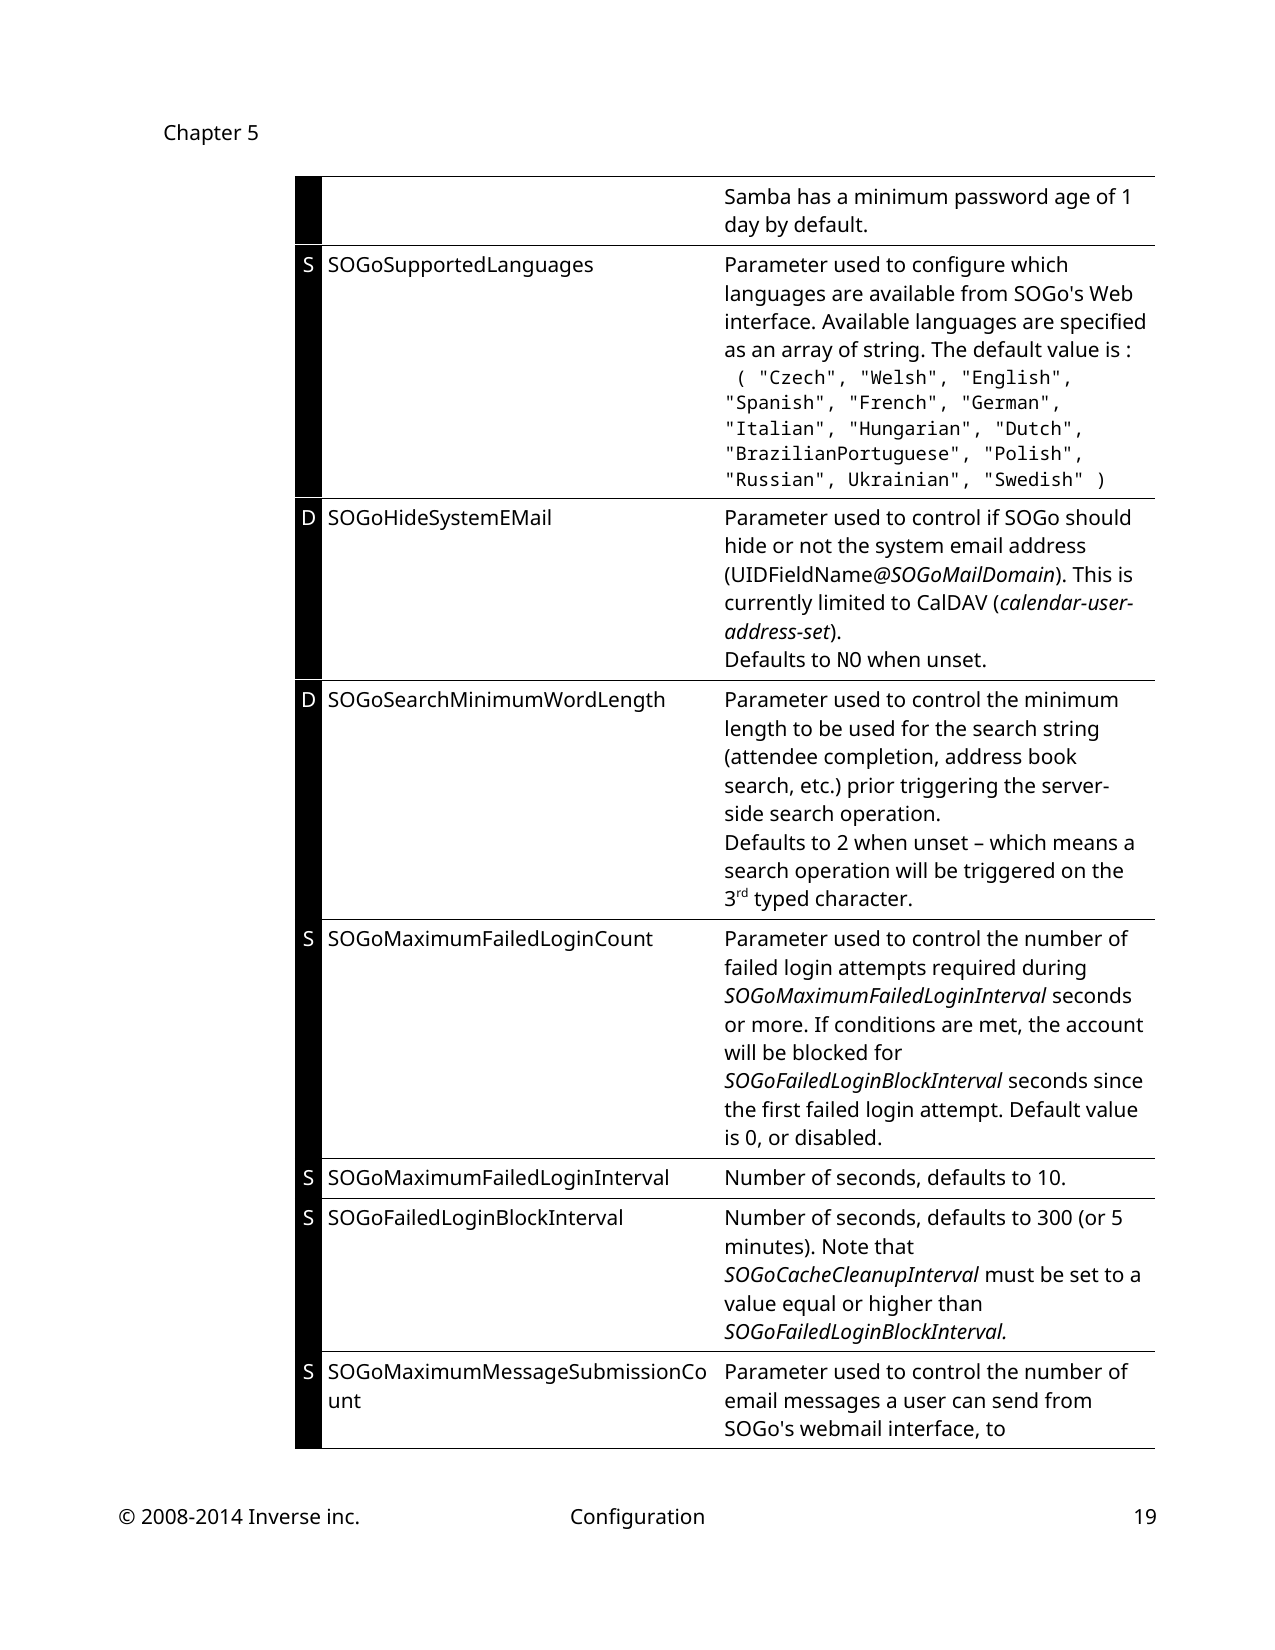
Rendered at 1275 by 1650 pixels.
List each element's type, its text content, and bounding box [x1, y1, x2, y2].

table_cell SOGoSearchMinimumWordLength [322, 681, 718, 919]
table_cell SOGoHideSystemEMail [322, 499, 718, 679]
table_cell Parameter used to control if SOGo should hide or not the system email address (UIDFieldName@SOGoMailDomain). This is currently limited to CalDAV (calendar-user-address-set). Defaults to NO when unset. [719, 499, 1155, 679]
table_cell S [295, 1159, 322, 1198]
table_cell Parameter used to control the number of failed login attempts required during SOGoMaximumFailedLoginInterval seconds or more. If conditions are met, the account will be blocked for SOGoFailedLoginBlockInterval seconds since the first failed login attempt. Default value is 0, or disabled. [719, 920, 1155, 1158]
table_cell Parameter used to control the minimum length to be used for the search string (attendee completion, address book search, etc.) prior triggering the server-side search operation. Defaults to 2 when unset – which means a search operation will be triggered on the 3rd typed character. [719, 681, 1155, 919]
table_cell Number of seconds, defaults to 300 (or 5 minutes). Note that SOGoCacheCleanupInterval must be set to a value equal or higher than SOGoFailedLoginBlockInterval. [719, 1199, 1155, 1351]
table_cell SOGoSupportedLanguages [322, 246, 718, 497]
table_cell S [295, 920, 322, 1158]
table_cell D [295, 499, 322, 679]
table_cell [322, 177, 718, 244]
table_cell SOGoMaximumFailedLoginCount [322, 920, 718, 1158]
table_cell SOGoMaximumMessageSubmissionCount [322, 1352, 718, 1448]
table_cell S [295, 1352, 322, 1448]
table_cell D [295, 681, 322, 919]
table_cell Parameter used to control the number of email messages a user can send from SOGo's webmail interface, to [719, 1352, 1155, 1448]
table_cell Samba has a minimum password age of 1 day by default. [719, 177, 1155, 244]
table_cell Number of seconds, defaults to 10. [719, 1159, 1155, 1198]
table_cell SOGoMaximumFailedLoginInterval [322, 1159, 718, 1198]
table_cell SOGoFailedLoginBlockInterval [322, 1199, 718, 1351]
table_cell S [295, 1199, 322, 1351]
table_cell [295, 177, 322, 244]
table_cell Parameter used to configure which languages are available from SOGo's Web interface. Available languages are specified as an array of string. The default value is : ( "Czech", "Welsh", "English", "Spanish", "French", "German", "Italian", "Hungarian", "Dutch", "BrazilianPortuguese", "Polish", "Russian", Ukrainian", "Swedish" ) [719, 246, 1155, 497]
table_cell S [295, 246, 322, 497]
